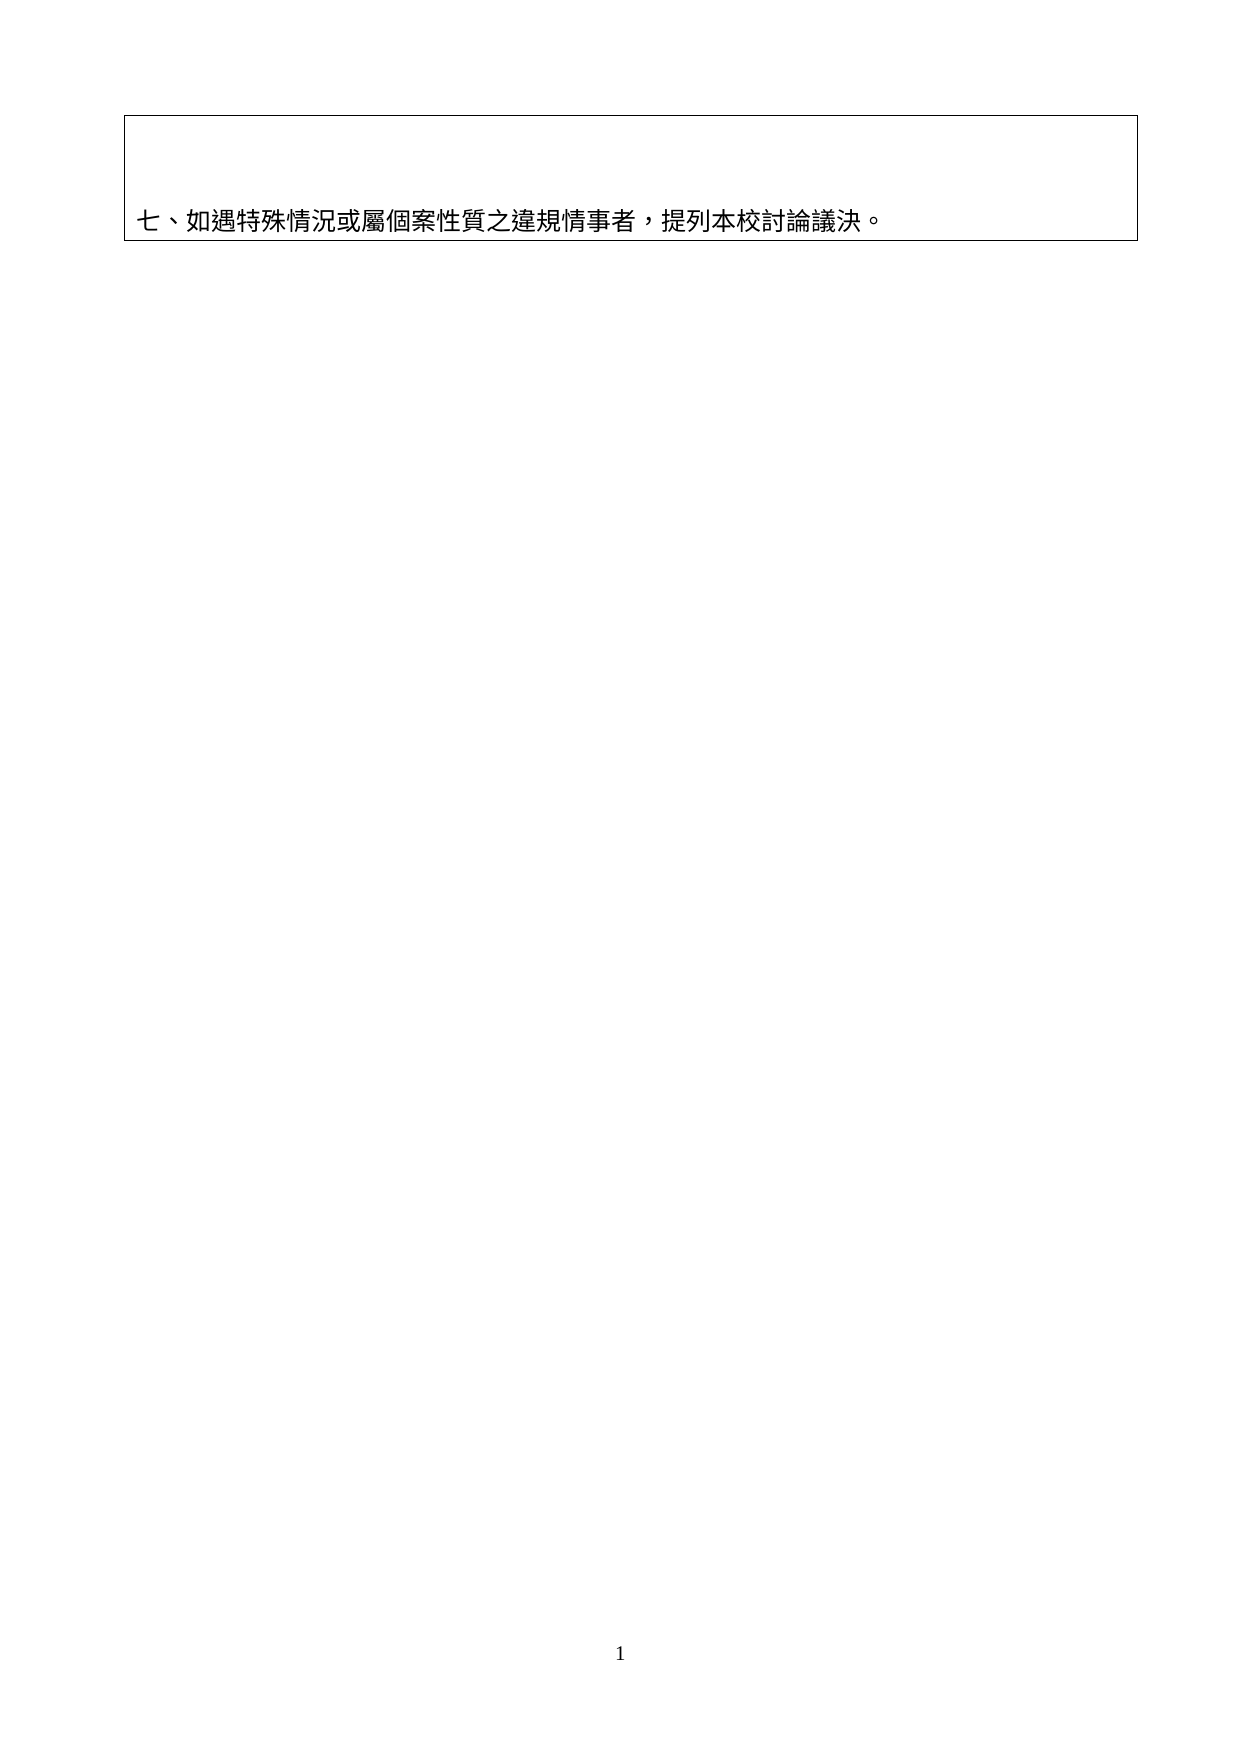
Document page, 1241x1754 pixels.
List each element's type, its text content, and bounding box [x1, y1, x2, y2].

table_cell 七、如遇特殊情況或屬個案性質之違規情事者，提列本校討論議決。 [125, 116, 1137, 240]
